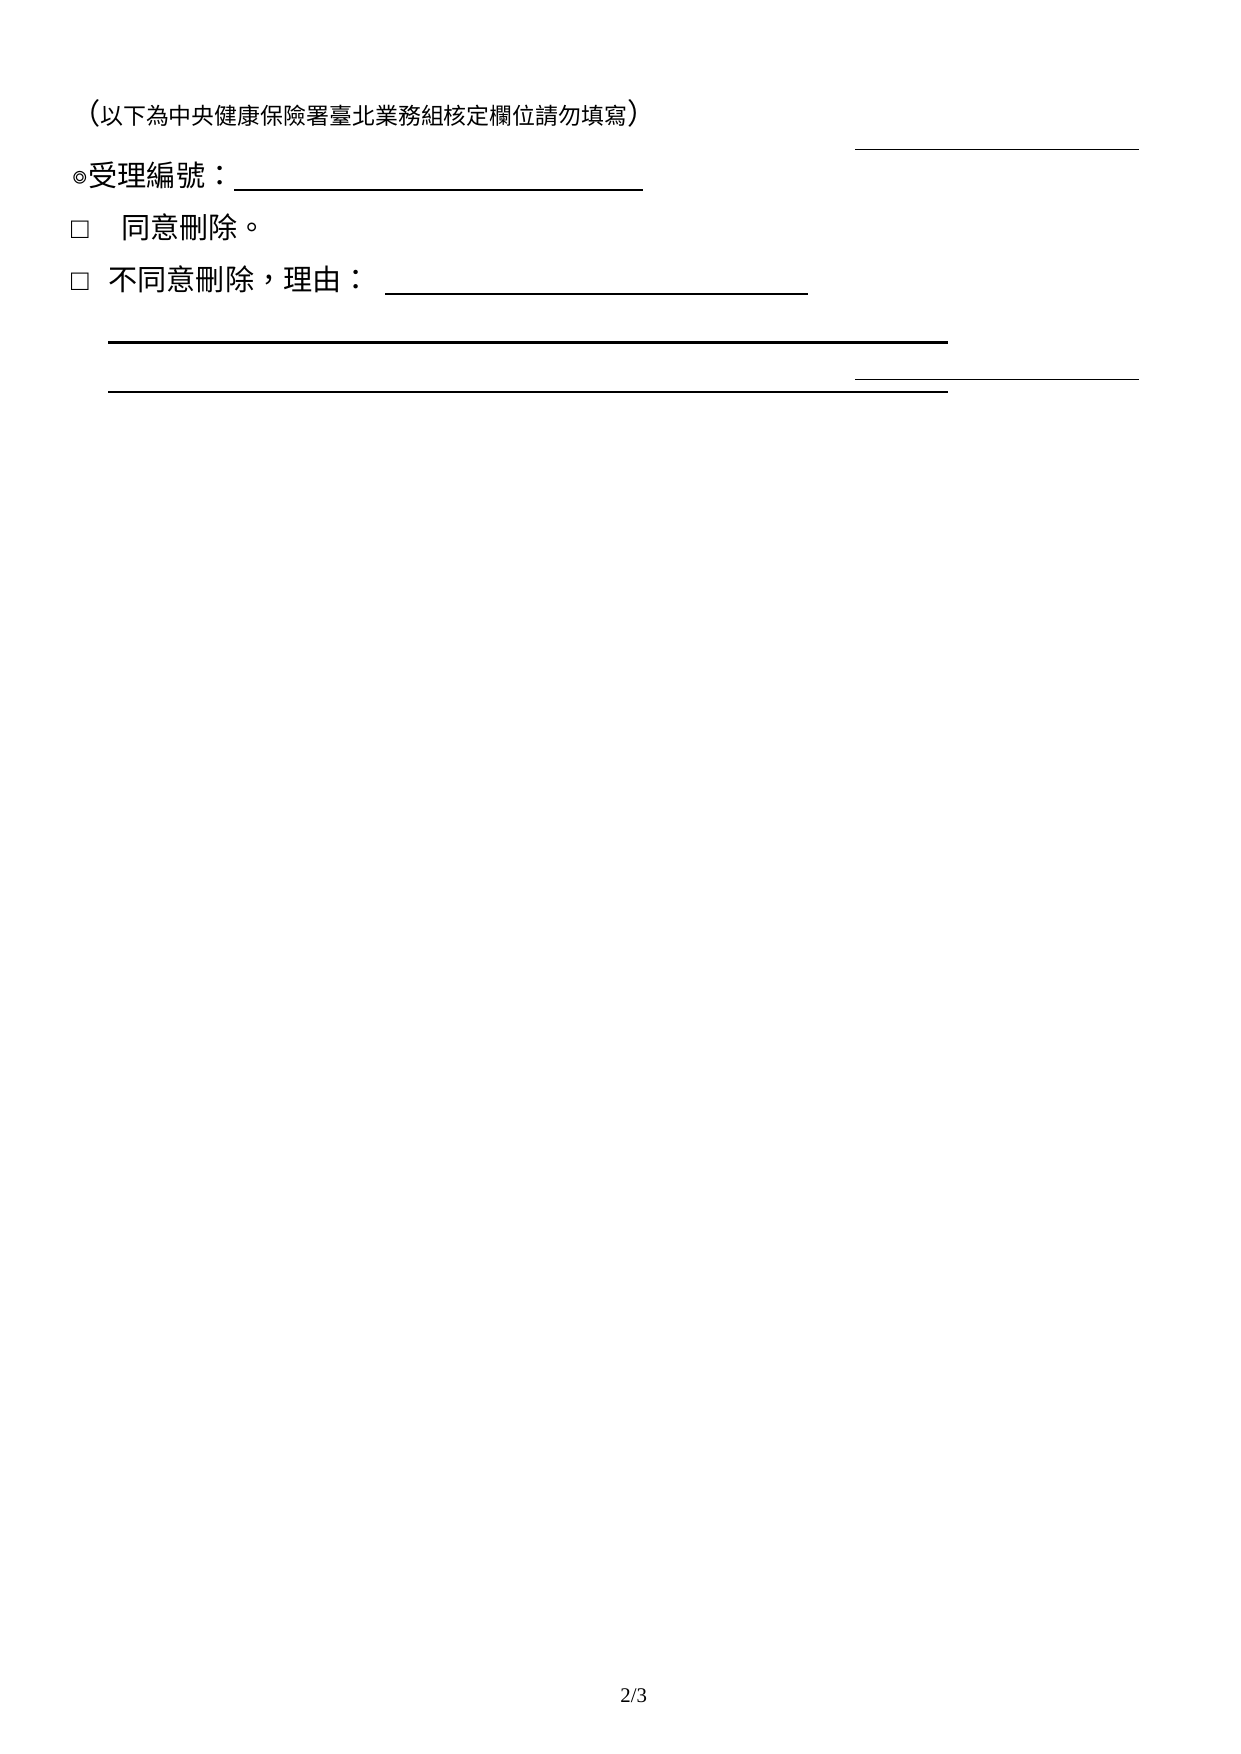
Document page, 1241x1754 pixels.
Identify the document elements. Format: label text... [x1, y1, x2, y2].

list 不同意刪除，理由： [71, 256, 1146, 299]
text （以下為中央健康保險署臺北業務組核定欄位請勿填寫） [71, 90, 1146, 133]
text ◎受理編號： [71, 133, 1196, 195]
list 同意刪除。 [71, 204, 1146, 247]
